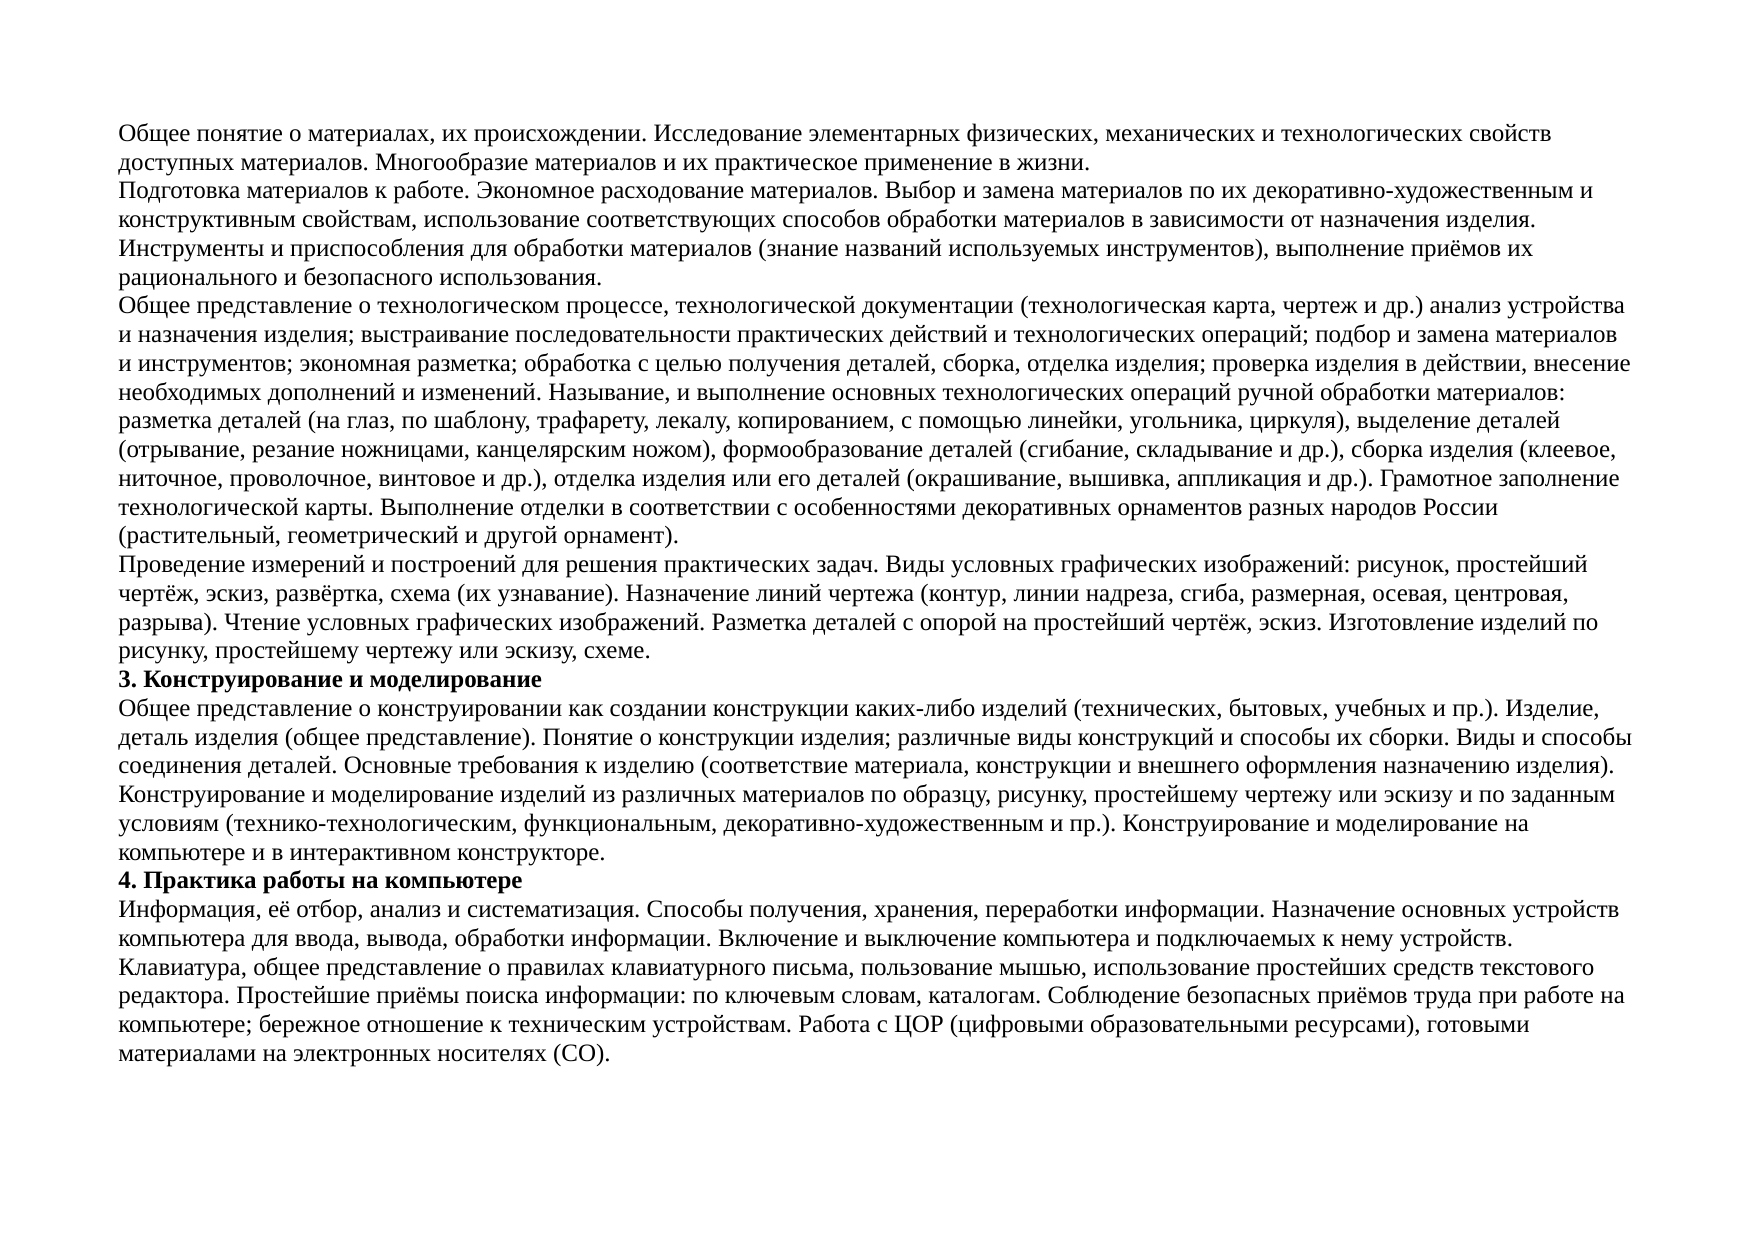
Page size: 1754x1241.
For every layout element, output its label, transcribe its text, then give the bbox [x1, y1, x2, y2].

text Информация, её отбор, анализ и систематизация. Способы получения, хранения, переработки информации. Назначение основных устройств компьютера для ввода, вывода, обработки информации. Включение и выключение компьютера и подключаемых к нему устройств. Клавиатура, общее представление о правилах клавиатурного письма, пользование мышью, использование простейших средств текстового редактора. Простейшие приёмы поиска информации: по ключевым словам, каталогам. Соблюдение безопасных приёмов труда при работе на компьютере; бережное отношение к техническим устройствам. Работа с ЦОР (цифровыми образовательными ресурсами), готовыми материалами на электронных носителях (СО). [118, 894, 1636, 1067]
text Инструменты и приспособления для обработки материалов (знание названий используемых инструментов), выполнение приёмов их рационального и безопасного использования. [118, 233, 1636, 291]
text Проведение измерений и построений для решения практических задач. Виды условных графических изображений: рисунок, простейший чертёж, эскиз, развёртка, схема (их узнавание). Назначение линий чертежа (контур, линии надреза, сгиба, размерная, осевая, центровая, разрыва). Чтение условных графических изображений. Разметка деталей с опорой на простейший чертёж, эскиз. Изготовление изделий по рисунку, простейшему чертежу или эскизу, схеме. [118, 549, 1636, 664]
text Общее представление о технологическом процессе, технологической документации (технологическая карта, чертеж и др.) анализ устройства и назначения изделия; выстраивание последовательности практических действий и технологических операций; подбор и замена материалов и инструментов; экономная разметка; обработка с целью получения деталей, сборка, отделка изделия; проверка изделия в действии, внесение необходимых дополнений и изменений. Называние, и выполнение основных технологических операций ручной обработки материалов: разметка деталей (на глаз, по шаблону, трафарету, лекалу, копированием, с помощью линейки, угольника, циркуля), выделение деталей (отрывание, резание ножницами, канцелярским ножом), формообразование деталей (сгибание, складывание и др.), сборка изделия (клеевое, ниточное, проволочное, винтовое и др.), отделка изделия или его деталей (окрашивание, вышивка, аппликация и др.). Грамотное заполнение технологической карты. Выполнение отделки в соответствии с особенностями декоративных орнаментов разных народов России (растительный, геометрический и другой орнамент). [118, 291, 1636, 549]
text Конструирование и моделирование изделий из различных материалов по образцу, рисунку, простейшему чертежу или эскизу и по заданным условиям (технико-технологическим, функциональным, декоративно-художественным и пр.). Конструирование и моделирование на компьютере и в интерактивном конструкторе. [118, 779, 1636, 866]
text Подготовка материалов к работе. Экономное расходование материалов. Выбор и замена материалов по их декоративно-художественным и конструктивным свойствам, использование соответствующих способов обработки материалов в зависимости от назначения изделия. [118, 176, 1636, 233]
text Общее понятие о материалах, их происхождении. Исследование элементарных физических, механических и технологических свойств доступных материалов. Многообразие материалов и их практическое применение в жизни. [118, 118, 1636, 176]
text 3. Конструирование и моделирование [118, 664, 1636, 693]
text 4. Практика работы на компьютере [118, 866, 1636, 894]
text Общее представление о конструировании как создании конструкции каких-либо изделий (технических, бытовых, учебных и пр.). Изделие, деталь изделия (общее представление). Понятие о конструкции изделия; различные виды конструкций и способы их сборки. Виды и способы соединения деталей. Основные требования к изделию (соответствие материала, конструкции и внешнего оформления назначению изделия). [118, 693, 1636, 779]
